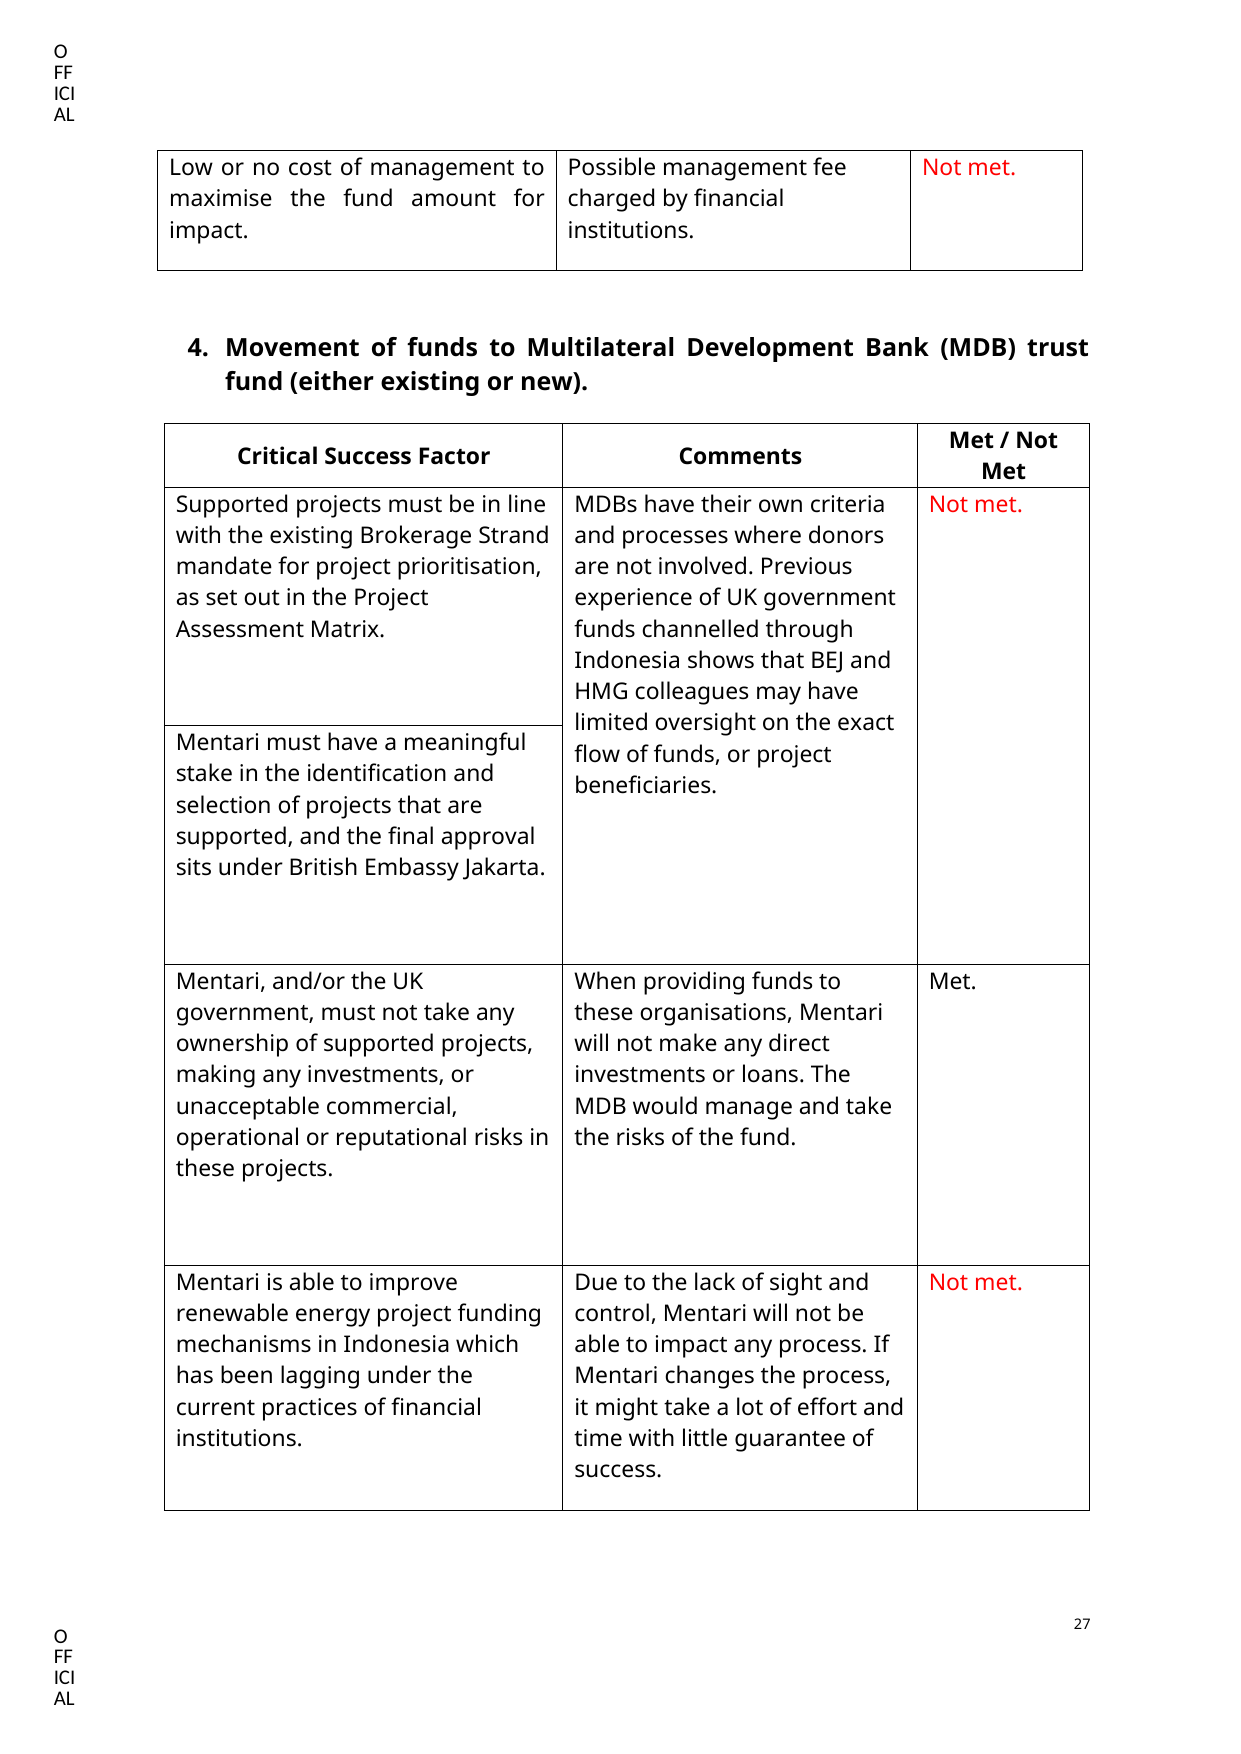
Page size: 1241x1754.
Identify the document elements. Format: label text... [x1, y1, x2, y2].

table_cell Met. [918, 965, 1089, 1265]
table_cell Supported projects must be in line with the existing Brokerage Strand mandate for project prioritisation, as set out in the Project Assessment Matrix. [165, 488, 562, 725]
table_header Critical Success Factor [165, 424, 562, 487]
table_cell Low or no cost of management to maximise the fund amount for impact. [158, 151, 556, 270]
table_cell Not met. [918, 488, 1089, 964]
table_cell Possible management fee charged by financial institutions. [557, 151, 910, 270]
table_cell Mentari, and/or the UK government, must not take any ownership of supported projects, making any investments, or unacceptable commercial, operational or reputational risks in these projects. [165, 965, 562, 1265]
table_cell Mentari is able to improve renewable energy project funding mechanisms in Indonesia which has been lagging under the current practices of financial institutions. [165, 1266, 562, 1509]
table_header Comments [563, 424, 917, 487]
table_header Met / Not Met [918, 424, 1089, 487]
table_cell Not met. [911, 151, 1082, 270]
table_cell MDBs have their own criteria and processes where donors are not involved. Previous experience of UK government funds channelled through Indonesia shows that BEJ and HMG colleagues may have limited oversight on the exact flow of funds, or project beneficiaries. [563, 488, 917, 964]
table_cell Mentari must have a meaningful stake in the identification and selection of projects that are supported, and the final approval sits under British Embassy Jakarta. [165, 726, 562, 964]
table_cell Due to the lack of sight and control, Mentari will not be able to impact any process. If Mentari changes the process, it might take a lot of effort and time with little guarantee of success. [563, 1266, 917, 1509]
table_cell Not met. [918, 1266, 1089, 1509]
list Movement of funds to Multilateral Development Bank (MDB) trust fund (either existing or new). [187, 330, 1090, 398]
table_cell When providing funds to these organisations, Mentari will not make any direct investments or loans. The MDB would manage and take the risks of the fund. [563, 965, 917, 1265]
